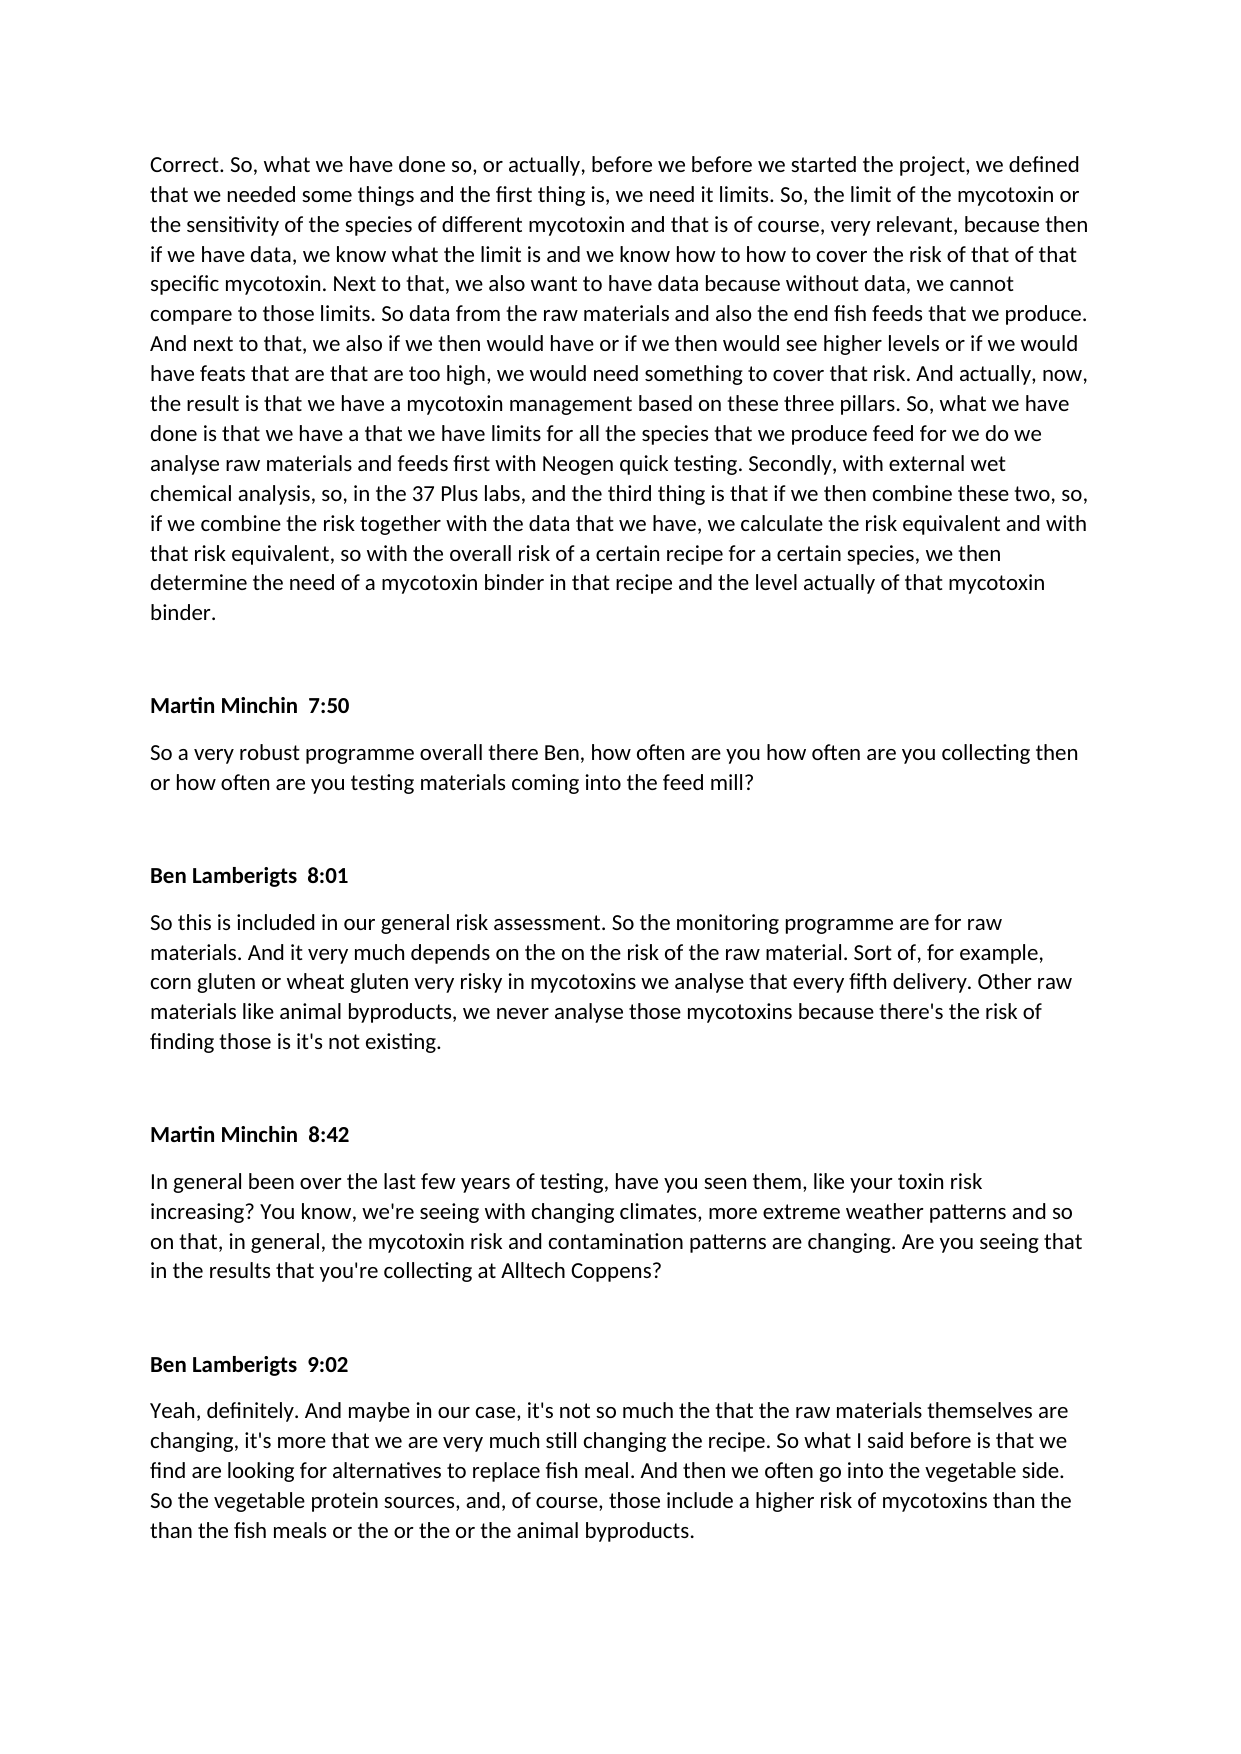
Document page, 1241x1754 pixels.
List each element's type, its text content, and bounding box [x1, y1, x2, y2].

text In general been over the last few years of testing, have you seen them, like your toxin risk increasing? You know, we're seeing with changing climates, more extreme weather patterns and so on that, in general, the mycotoxin risk and contamination patterns are changing. Are you seeing that in the results that you're collecting at Alltech Coppens? [150, 1167, 1090, 1285]
text Ben Lamberigts 8:01 [150, 861, 1090, 889]
text Yeah, definitely. And maybe in our case, it's not so much the that the raw materials themselves are changing, it's more that we are very much still changing the recipe. So what I said before is that we find are looking for alternatives to replace fish meal. And then we often go into the vegetable side. So the vegetable protein sources, and, of course, those include a higher risk of mycotoxins than the than the fish meals or the or the or the animal byproducts. [150, 1396, 1090, 1544]
text Correct. So, what we have done so, or actually, before we before we started the project, we defined that we needed some things and the first thing is, we need it limits. So, the limit of the mycotoxin or the sensitivity of the species of different mycotoxin and that is of course, very relevant, because then if we have data, we know what the limit is and we know how to how to cover the risk of that of that specific mycotoxin. Next to that, we also want to have data because without data, we cannot compare to those limits. So data from the raw materials and also the end fish feeds that we produce. And next to that, we also if we then would have or if we then would see higher levels or if we would have feats that are that are too high, we would need something to cover that risk. And actually, now, the result is that we have a mycotoxin management based on these three pillars. So, what we have done is that we have a that we have limits for all the species that we produce feed for we do we analyse raw materials and feeds first with Neogen quick testing. Secondly, with external wet chemical analysis, so, in the 37 Plus labs, and the third thing is that if we then combine these two, so, if we combine the risk together with the data that we have, we calculate the risk equivalent and with that risk equivalent, so with the overall risk of a certain recipe for a certain species, we then determine the need of a mycotoxin binder in that recipe and the level actually of that mycotoxin binder. [150, 150, 1090, 626]
text Martin Minchin 7:50 [150, 692, 1090, 719]
text Ben Lamberigts 9:02 [150, 1350, 1090, 1378]
text So this is included in our general risk assessment. So the monitoring programme are for raw materials. And it very much depends on the on the risk of the raw material. Sort of, for example, corn gluten or wheat gluten very risky in mycotoxins we analyse that every fifth delivery. Other raw materials like animal byproducts, we never analyse those mycotoxins because there's the risk of finding those is it's not existing. [150, 908, 1090, 1055]
text So a very robust programme overall there Ben, how often are you how often are you collecting then or how often are you testing materials coming into the feed mill? [150, 738, 1090, 796]
text Martin Minchin 8:42 [150, 1120, 1090, 1148]
